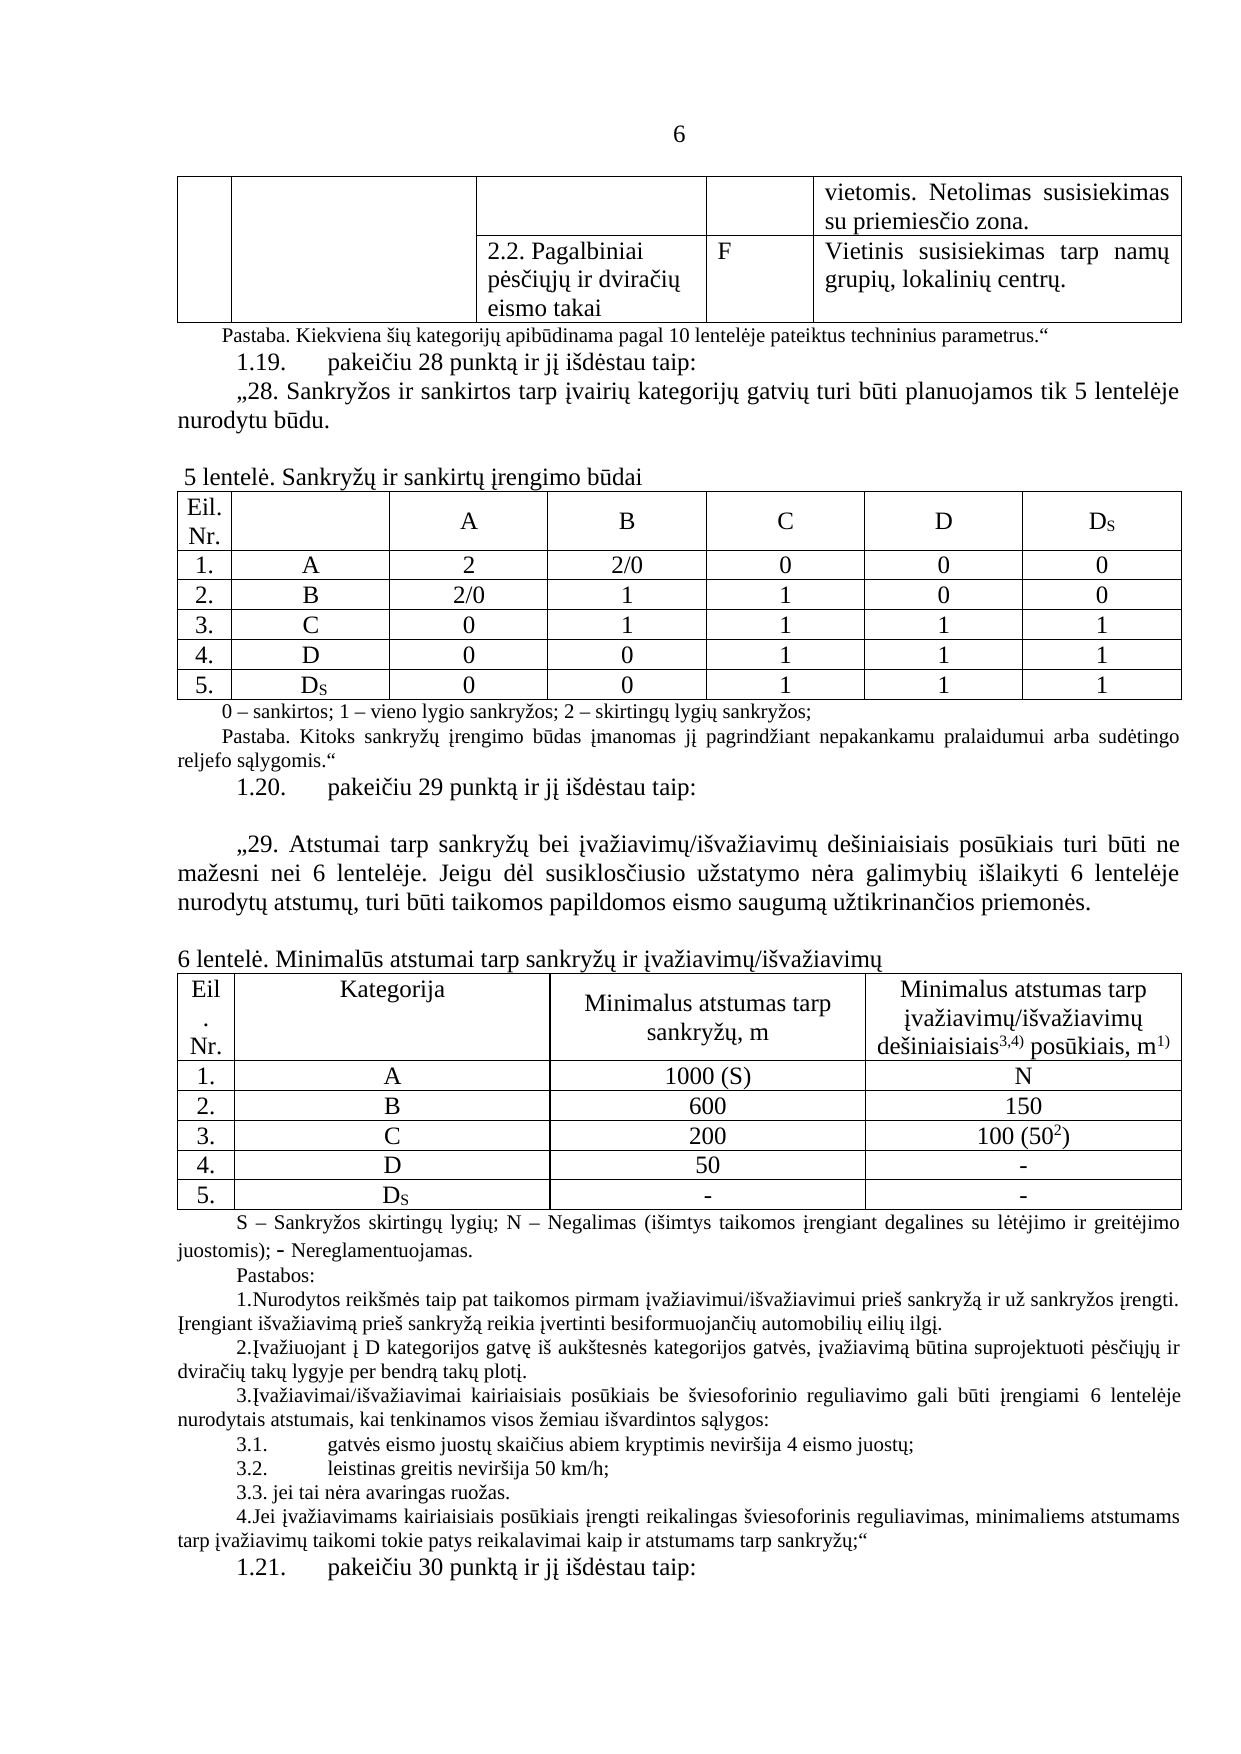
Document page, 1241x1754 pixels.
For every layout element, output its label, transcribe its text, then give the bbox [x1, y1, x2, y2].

table_cell 2/0 [548, 551, 706, 579]
table_cell vietomis. Netolimas susisiekimas su priemiesčio zona. [814, 177, 1181, 235]
table_cell 1. [178, 1061, 234, 1090]
table_cell - [866, 1180, 1181, 1209]
text „28. Sankryžos ir sankirtos tarp įvairių kategorijų gatvių turi būti planuojamos tik 5 lentelėje nurodytu būdu. [177, 376, 1181, 433]
table_cell 200 [551, 1121, 865, 1149]
table_header Eil. Nr. [178, 492, 231, 549]
table_header Eil. Nr. [178, 974, 234, 1060]
table_cell 3. [178, 610, 231, 639]
text 2. Įvažiuojant į D kategorijos gatvę iš aukštesnės kategorijos gatvės, įvažiavimą būtina suprojektuoti pėsčiųjų ir dviračių takų lygyje per bendrą takų plotį. [177, 1335, 1181, 1383]
table_cell [477, 177, 706, 235]
table_cell 2. [178, 1091, 234, 1120]
text 3.1. gatvės eismo juostų skaičius abiem kryptimis neviršija 4 eismo juostų; [177, 1431, 1181, 1456]
table_cell 2 [390, 551, 547, 579]
table_cell 2.2. Pagalbiniai pėsčiųjų ir dviračių eismo takai [477, 236, 706, 322]
table_cell [707, 177, 813, 235]
table_header D [865, 492, 1022, 549]
table_cell 4. [178, 1151, 234, 1179]
table_cell 0 [707, 551, 864, 579]
table_cell 150 [866, 1091, 1181, 1120]
table_cell 1000 (S) [551, 1061, 865, 1090]
text 1.19. pakeičiu 28 punktą ir jį išdėstau taip: [177, 347, 1181, 376]
table_cell 0 [548, 670, 706, 698]
table_cell 1 [865, 640, 1022, 669]
table_cell 1 [1023, 640, 1181, 669]
text 4. Jei įvažiavimams kairiaisiais posūkiais įrengti reikalingas šviesoforinis reguliavimas, minimaliems atstumams tarp įvažiavimų taikomi tokie patys reikalavimai kaip ir atstumams tarp sankryžų;“ [177, 1504, 1181, 1552]
table_cell 2. [178, 580, 231, 609]
text 3.3. jei tai nėra avaringas ruožas. [177, 1479, 1181, 1504]
table_cell 0 [548, 640, 706, 669]
table_cell 4. [178, 640, 231, 669]
table_header Minimalus atstumas tarp sankryžų, m [551, 974, 865, 1060]
table_cell [178, 177, 231, 322]
table_cell 1 [1023, 610, 1181, 639]
table_cell 0 [865, 551, 1022, 579]
text Pastaba. Kiekviena šių kategorijų apibūdinama pagal 10 lentelėje pateiktus techninius parametrus.“ [177, 323, 1181, 347]
table_cell D [232, 640, 389, 669]
table_cell 0 [390, 610, 547, 639]
table_cell 0 [390, 640, 547, 669]
text 3.2. leistinas greitis neviršija 50 km/h; [177, 1456, 1181, 1479]
table_cell C [232, 610, 389, 639]
table_cell Vietinis susisiekimas tarp namų grupių, lokalinių centrų. [814, 236, 1181, 322]
table_cell 3. [178, 1121, 234, 1149]
table_cell C [235, 1121, 549, 1149]
table_cell 1 [707, 640, 864, 669]
table_header A [390, 492, 547, 549]
table_cell 1 [707, 610, 864, 639]
table_cell F [707, 236, 813, 322]
table_cell 5. [178, 1180, 234, 1209]
table_cell B [235, 1091, 549, 1120]
table_cell 1. [178, 551, 231, 579]
table_header [232, 492, 389, 549]
text 0 – sankirtos; 1 – vieno lygio sankryžos; 2 – skirtingų lygių sankryžos; [177, 700, 1181, 723]
table_cell 1 [707, 580, 864, 609]
table_cell 1 [548, 580, 706, 609]
text 6 lentelė. Minimalūs atstumai tarp sankryžų ir įvažiavimų/išvažiavimų [177, 944, 1181, 973]
table_cell - [551, 1180, 865, 1209]
table_cell 600 [551, 1091, 865, 1120]
text „29. Atstumai tarp sankryžų bei įvažiavimų/išvažiavimų dešiniaisiais posūkiais turi būti ne mažesni nei 6 lentelėje. Jeigu dėl susiklosčiusio užstatymo nėra galimybių išlaikyti 6 lentelėje nurodytų atstumų, turi būti taikomos papildomos eismo saugumą užtikrinančios priemonės. [177, 829, 1181, 915]
text Pastabos: [177, 1263, 1181, 1287]
text 1. Nurodytos reikšmės taip pat taikomos pirmam įvažiavimui/išvažiavimui prieš sankryžą ir už sankryžos įrengti. Įrengiant išvažiavimą prieš sankryžą reikia įvertinti besiformuojančių automobilių eilių ilgį. [177, 1287, 1181, 1335]
text Pastaba. Kitoks sankryžų įrengimo būdas įmanomas jį pagrindžiant nepakankamu pralaidumui arba sudėtingo reljefo sąlygomis.“ [177, 723, 1181, 772]
table_cell 1 [865, 610, 1022, 639]
text 3. Įvažiavimai/išvažiavimai kairiaisiais posūkiais be šviesoforinio reguliavimo gali būti įrengiami 6 lentelėje nurodytais atstumais, kai tenkinamos visos žemiau išvardintos sąlygos: [177, 1383, 1181, 1431]
table_cell 0 [865, 580, 1022, 609]
table_cell - [866, 1151, 1181, 1179]
text 5 lentelė. Sankryžų ir sankirtų įrengimo būdai [177, 462, 1181, 491]
table_cell 50 [551, 1151, 865, 1179]
table_cell 1 [548, 610, 706, 639]
table_cell A [235, 1061, 549, 1090]
table_cell 0 [390, 670, 547, 698]
table_header C [707, 492, 864, 549]
table_cell [232, 177, 476, 322]
table_cell 100 (502) [866, 1121, 1181, 1149]
table_cell D [235, 1151, 549, 1179]
text S – Sankryžos skirtingų lygių; N – Negalimas (išimtys taikomos įrengiant degalines su lėtėjimo ir greitėjimo juostomis); - Nereglamentuojamas. [177, 1210, 1181, 1263]
table_cell DS [232, 670, 389, 698]
table_header Minimalus atstumas tarp įvažiavimų/išvažiavimų dešiniaisiais3,4) posūkiais, m1) [866, 974, 1181, 1060]
table_cell 1 [1023, 670, 1181, 698]
text 1.20. pakeičiu 29 punktą ir jį išdėstau taip: [177, 772, 1181, 800]
table_header Kategorija [235, 974, 549, 1060]
table_cell N [866, 1061, 1181, 1090]
table_cell 1 [707, 670, 864, 698]
table_header B [548, 492, 706, 549]
text 1.21. pakeičiu 30 punktą ir jį išdėstau taip: [177, 1552, 1181, 1581]
table_cell 0 [1023, 551, 1181, 579]
table_header DS [1023, 492, 1181, 549]
table_cell A [232, 551, 389, 579]
table_cell B [232, 580, 389, 609]
table_cell 2/0 [390, 580, 547, 609]
table_cell 5. [178, 670, 231, 698]
table_cell 1 [865, 670, 1022, 698]
table_cell 0 [1023, 580, 1181, 609]
table_cell DS [235, 1180, 549, 1209]
